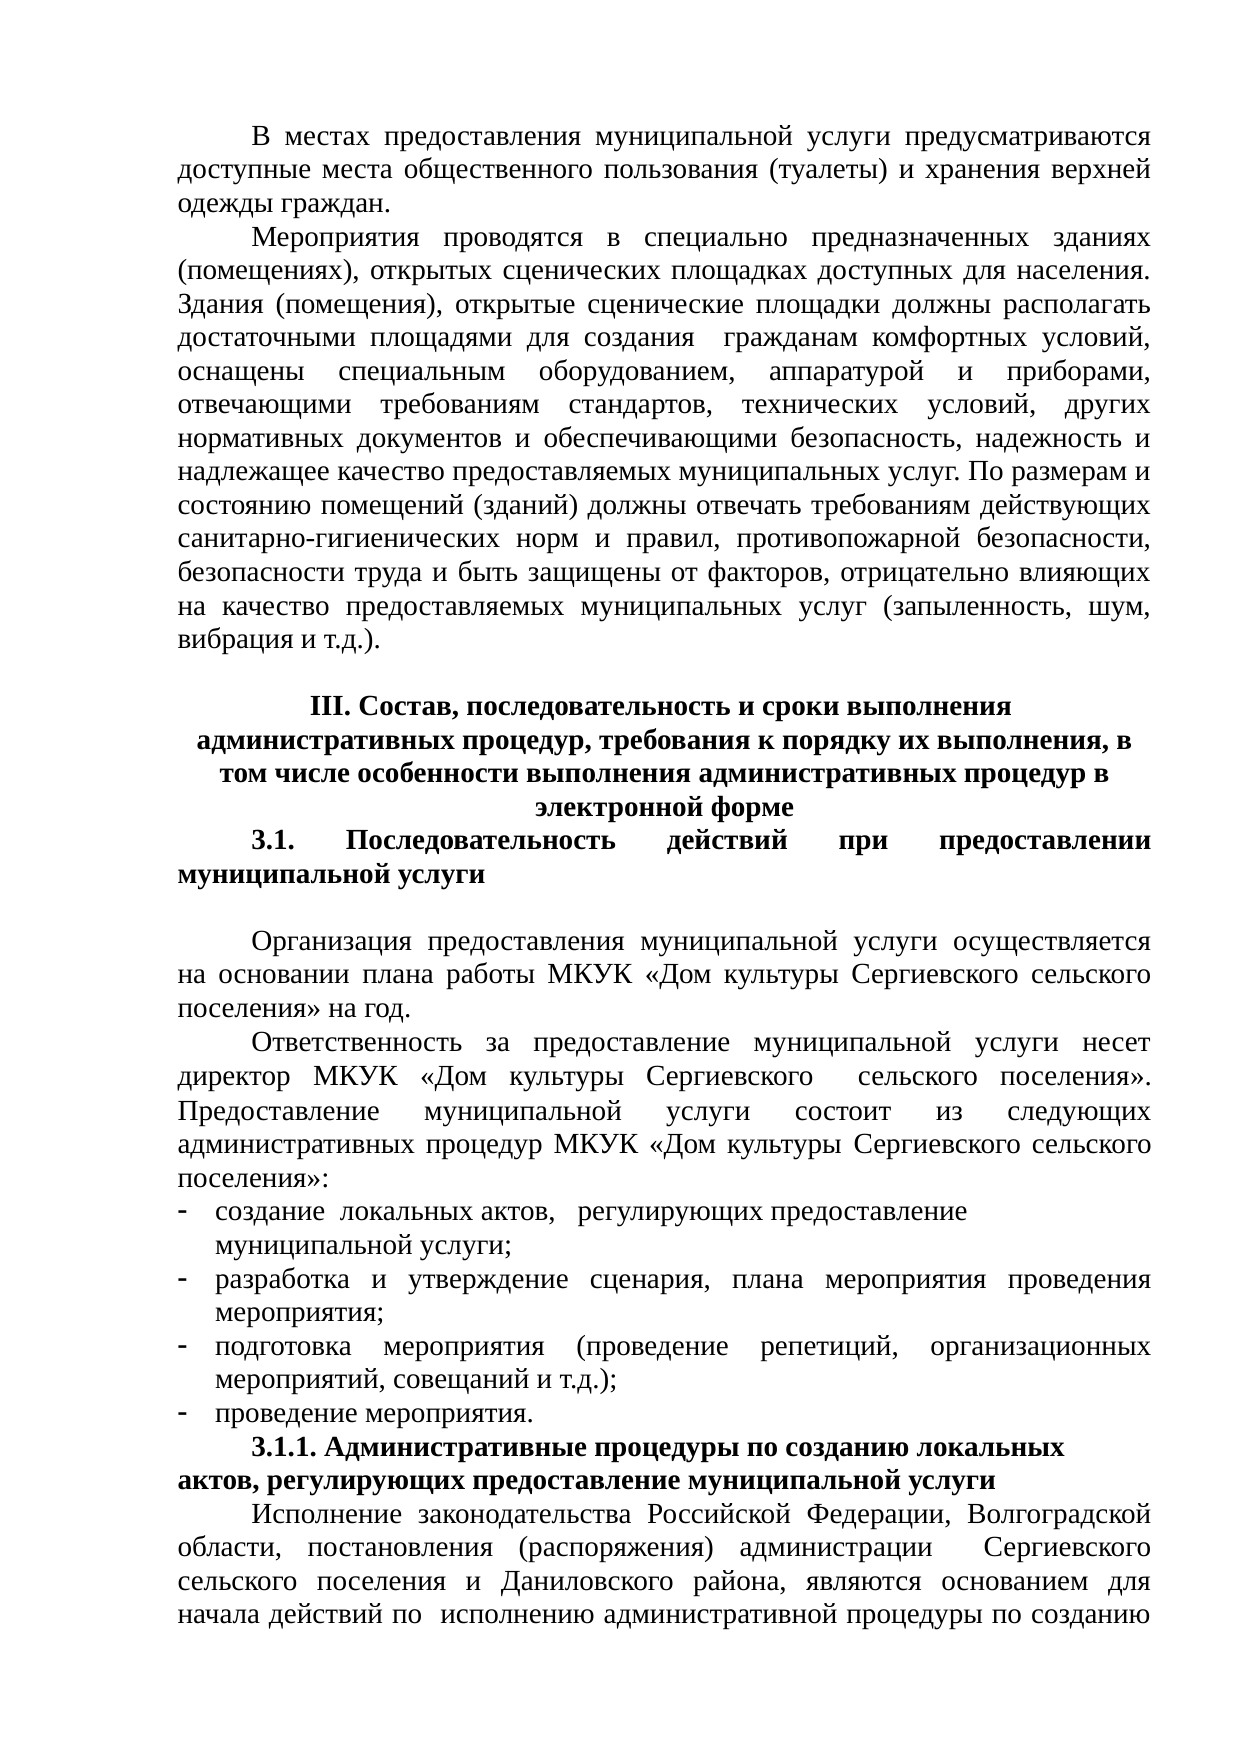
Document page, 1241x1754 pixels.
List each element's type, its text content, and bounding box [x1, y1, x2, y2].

text Ответственность за предоставление муниципальной услуги несет директор МКУК «Дом культуры Сергиевского сельского поселения». Предоставление муниципальной услуги состоит из следующих административных процедур МКУК «Дом культуры Сергиевского сельского поселения»: [177, 1024, 1152, 1193]
text Исполнение законодательства Российской Федерации, Волгоградской области, постановления (распоряжения) администрации Сергиевского сельского поселения и Даниловского района, являются основанием для начала действий по исполнению административной процедуры по созданию [177, 1496, 1152, 1630]
text административных процедур, требования к порядку их выполнения, в том числе особенности выполнения административных процедур в электронной форме [177, 722, 1152, 822]
list разработка и утверждение сценария, плана мероприятия проведения мероприятия; [177, 1261, 1152, 1328]
text Мероприятия проводятся в специально предназначенных зданиях (помещениях), открытых сценических площадках доступных для населения. Здания (помещения), открытые сценические площадки должны располагать достаточными площадями для создания гражданам комфортных условий, оснащены специальным оборудованием, аппаратурой и приборами, отвечающими требованиям стандартов, технических условий, других нормативных документов и обеспечивающими безопасность, надежность и надлежащее качество предоставляемых муниципальных услуг. По размерам и состоянию помещений (зданий) должны отвечать требованиям действующих санитарно-гигиенических норм и правил, противопожарной безопасности, безопасности труда и быть защищены от факторов, отрицательно влияющих на качество предоставляемых муниципальных услуг (запыленность, шум, вибрация и т.д.). [177, 219, 1152, 655]
text 3.1.1. Административные процедуры по созданию локальных актов, регулирующих предоставление муниципальной услуги [177, 1429, 1152, 1496]
list создание локальных актов, регулирующих предоставление муниципальной услуги; [177, 1193, 1152, 1261]
text 3.1. Последовательность действий при предоставлении муниципальной услуги [177, 822, 1152, 889]
text III. Состав, последовательность и сроки выполнения [177, 688, 1152, 722]
list подготовка мероприятия (проведение репетиций, организационных мероприятий, совещаний и т.д.); [177, 1328, 1152, 1395]
text Организация предоставления муниципальной услуги осуществляется на основании плана работы МКУК «Дом культуры Сергиевского сельского поселения» на год. [177, 923, 1152, 1024]
text В местах предоставления муниципальной услуги предусматриваются доступные места общественного пользования (туалеты) и хранения верхней одежды граждан. [177, 118, 1152, 219]
list проведение мероприятия. [177, 1395, 1152, 1429]
